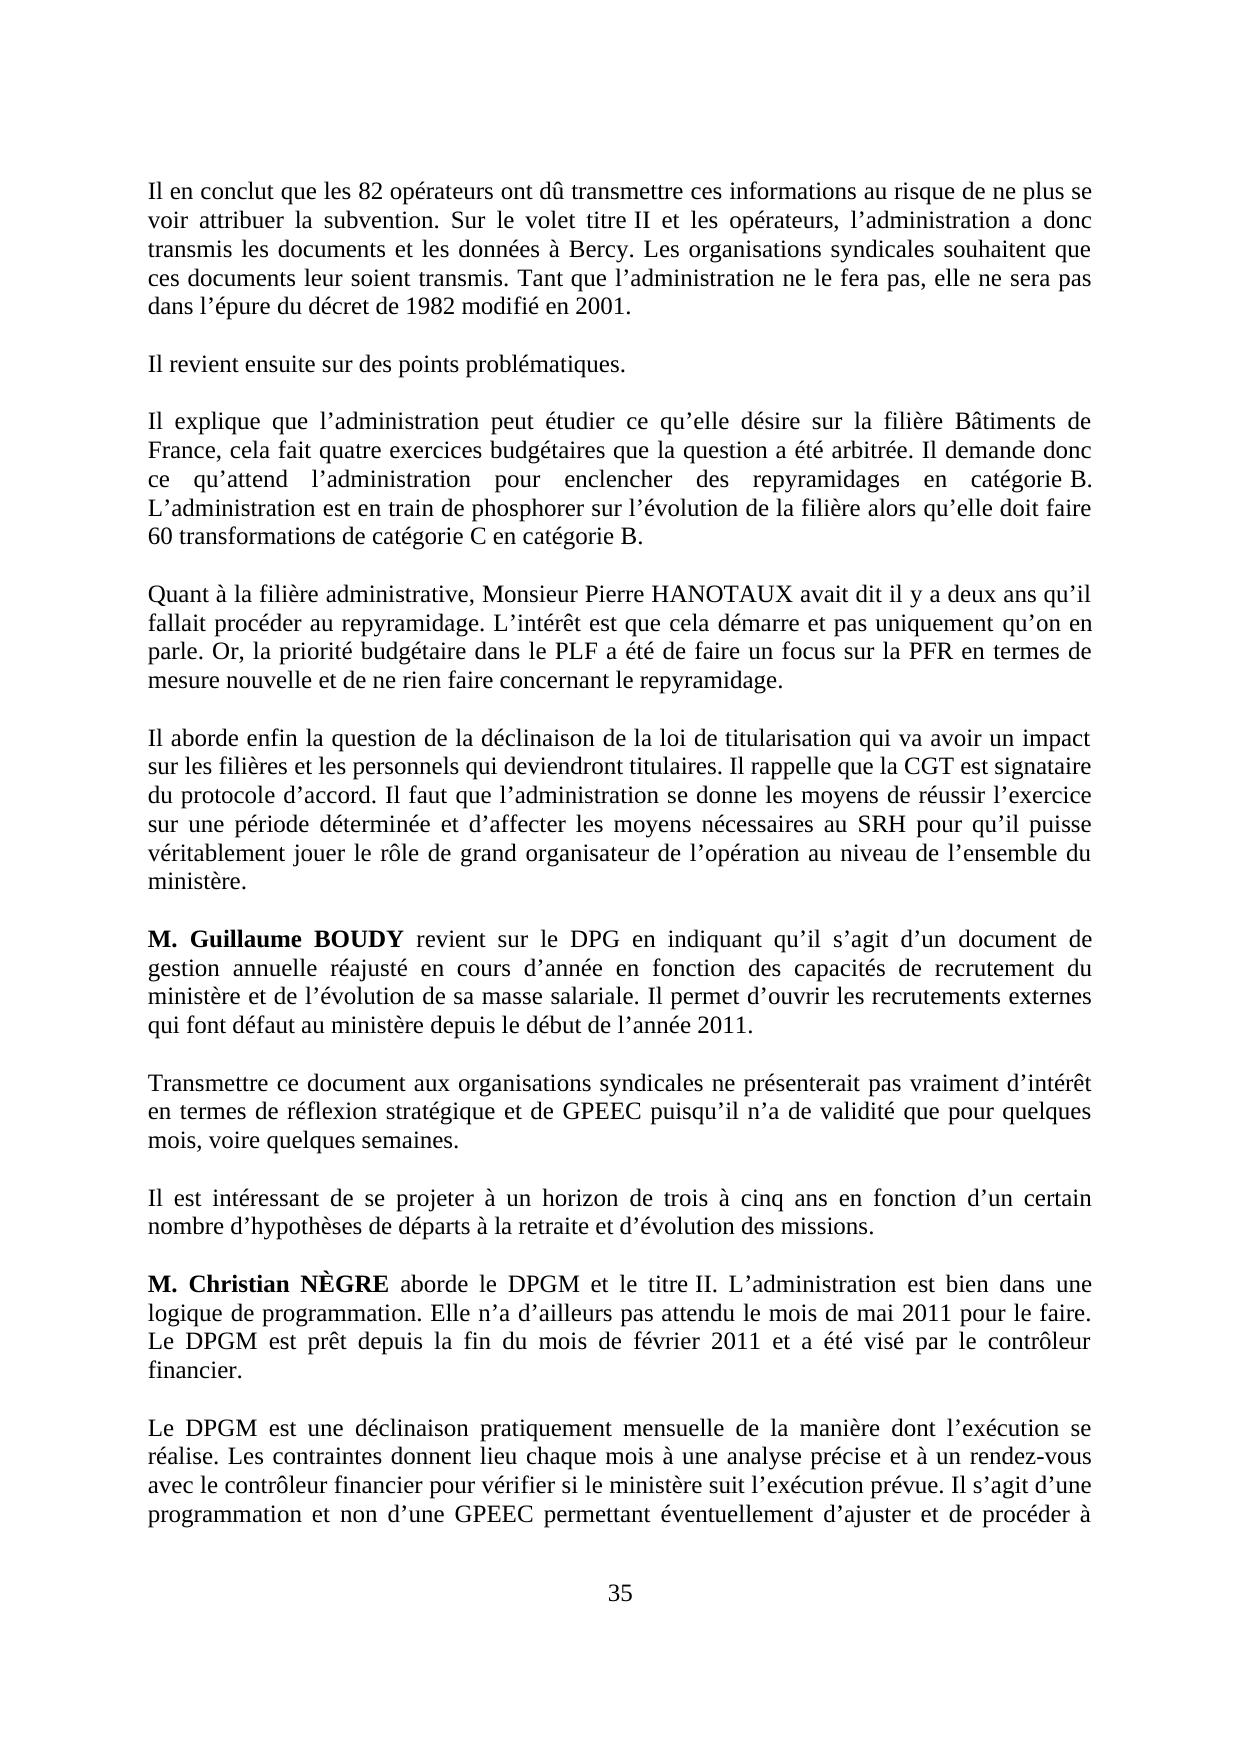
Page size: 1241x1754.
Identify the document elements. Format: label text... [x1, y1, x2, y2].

text Il revient ensuite sur des points problématiques. [148, 349, 1093, 378]
text Il aborde enfin la question de la déclinaison de la loi de titularisation qui va avoir un impact sur les filières et les personnels qui deviendront titulaires. Il rappelle que la CGT est signataire du protocole d’accord. Il faut que l’administration se donne les moyens de réussir l’exercice sur une période déterminée et d’affecter les moyens nécessaires au SRH pour qu’il puisse véritablement jouer le rôle de grand organisateur de l’opération au niveau de l’ensemble du ministère. [148, 723, 1093, 895]
text M. Guillaume BOUDY revient sur le DPG en indiquant qu’il s’agit d’un document de gestion annuelle réajusté en cours d’année en fonction des capacités de recrutement du ministère et de l’évolution de sa masse salariale. Il permet d’ouvrir les recrutements externes qui font défaut au ministère depuis le début de l’année 2011. [148, 924, 1093, 1039]
text Il explique que l’administration peut étudier ce qu’elle désire sur la filière Bâtiments de France, cela fait quatre exercices budgétaires que la question a été arbitrée. Il demande donc ce qu’attend l’administration pour enclencher des repyramidages en catégorie B. L’administration est en train de phosphorer sur l’évolution de la filière alors qu’elle doit faire 60 transformations de catégorie C en catégorie B. [148, 406, 1093, 550]
text Quant à la filière administrative, Monsieur Pierre HANOTAUX avait dit il y a deux ans qu’il fallait procéder au repyramidage. L’intérêt est que cela démarre et pas uniquement qu’on en parle. Or, la priorité budgétaire dans le PLF a été de faire un focus sur la PFR en termes de mesure nouvelle et de ne rien faire concernant le repyramidage. [148, 579, 1093, 694]
text Transmettre ce document aux organisations syndicales ne présenterait pas vraiment d’intérêt en termes de réflexion stratégique et de GPEEC puisqu’il n’a de validité que pour quelques mois, voire quelques semaines. [148, 1068, 1093, 1154]
text Il est intéressant de se projeter à un horizon de trois à cinq ans en fonction d’un certain nombre d’hypothèses de départs à la retraite et d’évolution des missions. [148, 1183, 1093, 1240]
text Il en conclut que les 82 opérateurs ont dû transmettre ces informations au risque de ne plus se voir attribuer la subvention. Sur le volet titre II et les opérateurs, l’administration a donc transmis les documents et les données à Bercy. Les organisations syndicales souhaitent que ces documents leur soient transmis. Tant que l’administration ne le fera pas, elle ne sera pas dans l’épure du décret de 1982 modifié en 2001. [148, 176, 1093, 320]
text Le DPGM est une déclinaison pratiquement mensuelle de la manière dont l’exécution se réalise. Les contraintes donnent lieu chaque mois à une analyse précise et à un rendez-vous avec le contrôleur financier pour vérifier si le ministère suit l’exécution prévue. Il s’agit d’une programmation et non d’une GPEEC permettant éventuellement d’ajuster et de procéder à [148, 1413, 1093, 1528]
text M. Christian NÈGRE aborde le DPGM et le titre II. L’administration est bien dans une logique de programmation. Elle n’a d’ailleurs pas attendu le mois de mai 2011 pour le faire. Le DPGM est prêt depuis la fin du mois de février 2011 et a été visé par le contrôleur financier. [148, 1269, 1093, 1384]
